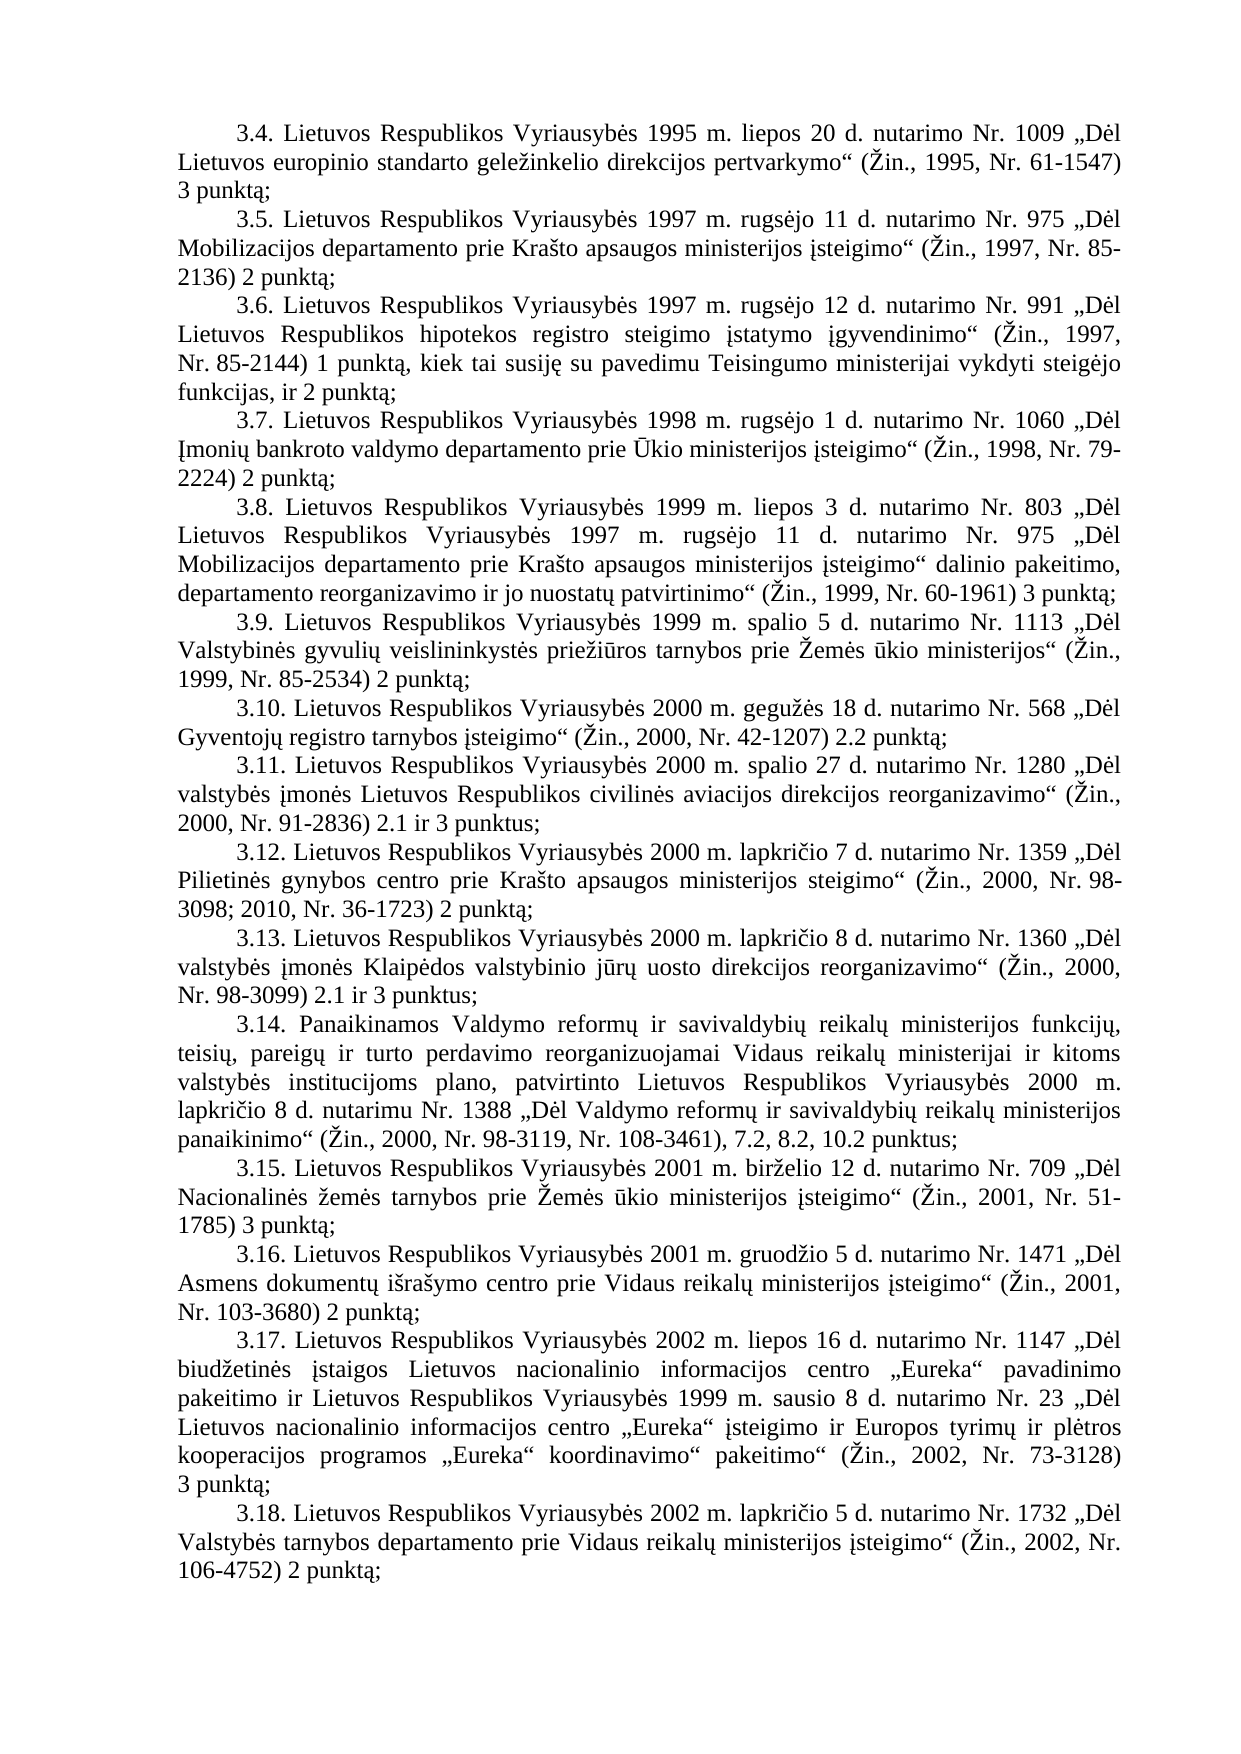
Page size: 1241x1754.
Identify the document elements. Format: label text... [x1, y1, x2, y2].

text 3.8. Lietuvos Respublikos Vyriausybės 1999 m. liepos 3 d. nutarimo Nr. 803 „Dėl Lietuvos Respublikos Vyriausybės 1997 m. rugsėjo 11 d. nutarimo Nr. 975 „Dėl Mobilizacijos departamento prie Krašto apsaugos ministerijos įsteigimo“ dalinio pakeitimo, departamento reorganizavimo ir jo nuostatų patvirtinimo“ (Žin., 1999, Nr. 60-1961) 3 punktą; [177, 492, 1122, 607]
text 3.5. Lietuvos Respublikos Vyriausybės 1997 m. rugsėjo 11 d. nutarimo Nr. 975 „Dėl Mobilizacijos departamento prie Krašto apsaugos ministerijos įsteigimo“ (Žin., 1997, Nr. 85-2136) 2 punktą; [177, 204, 1122, 291]
text 3.4. Lietuvos Respublikos Vyriausybės 1995 m. liepos 20 d. nutarimo Nr. 1009 „Dėl Lietuvos europinio standarto geležinkelio direkcijos pertvarkymo“ (Žin., 1995, Nr. 61-1547) 3 punktą; [177, 118, 1122, 204]
text 3.14. Panaikinamos Valdymo reformų ir savivaldybių reikalų ministerijos funkcijų, teisių, pareigų ir turto perdavimo reorganizuojamai Vidaus reikalų ministerijai ir kitoms valstybės institucijoms plano, patvirtinto Lietuvos Respublikos Vyriausybės 2000 m. lapkričio 8 d. nutarimu Nr. 1388 „Dėl Valdymo reformų ir savivaldybių reikalų ministerijos panaikinimo“ (Žin., 2000, Nr. 98-3119, Nr. 108-3461), 7.2, 8.2, 10.2 punktus; [177, 1009, 1122, 1153]
text 3.7. Lietuvos Respublikos Vyriausybės 1998 m. rugsėjo 1 d. nutarimo Nr. 1060 „Dėl Įmonių bankroto valdymo departamento prie Ūkio ministerijos įsteigimo“ (Žin., 1998, Nr. 79-2224) 2 punktą; [177, 406, 1122, 492]
text 3.6. Lietuvos Respublikos Vyriausybės 1997 m. rugsėjo 12 d. nutarimo Nr. 991 „Dėl Lietuvos Respublikos hipotekos registro steigimo įstatymo įgyvendinimo“ (Žin., 1997, Nr. 85-2144) 1 punktą, kiek tai susiję su pavedimu Teisingumo ministerijai vykdyti steigėjo funkcijas, ir 2 punktą; [177, 291, 1122, 406]
text 3.9. Lietuvos Respublikos Vyriausybės 1999 m. spalio 5 d. nutarimo Nr. 1113 „Dėl Valstybinės gyvulių veislininkystės priežiūros tarnybos prie Žemės ūkio ministerijos“ (Žin., 1999, Nr. 85-2534) 2 punktą; [177, 607, 1122, 693]
text 3.12. Lietuvos Respublikos Vyriausybės 2000 m. lapkričio 7 d. nutarimo Nr. 1359 „Dėl Pilietinės gynybos centro prie Krašto apsaugos ministerijos steigimo“ (Žin., 2000, Nr. 98-3098; 2010, Nr. 36-1723) 2 punktą; [177, 837, 1122, 923]
text 3.13. Lietuvos Respublikos Vyriausybės 2000 m. lapkričio 8 d. nutarimo Nr. 1360 „Dėl valstybės įmonės Klaipėdos valstybinio jūrų uosto direkcijos reorganizavimo“ (Žin., 2000, Nr. 98-3099) 2.1 ir 3 punktus; [177, 923, 1122, 1009]
text 3.10. Lietuvos Respublikos Vyriausybės 2000 m. gegužės 18 d. nutarimo Nr. 568 „Dėl Gyventojų registro tarnybos įsteigimo“ (Žin., 2000, Nr. 42-1207) 2.2 punktą; [177, 693, 1122, 751]
text 3.16. Lietuvos Respublikos Vyriausybės 2001 m. gruodžio 5 d. nutarimo Nr. 1471 „Dėl Asmens dokumentų išrašymo centro prie Vidaus reikalų ministerijos įsteigimo“ (Žin., 2001, Nr. 103-3680) 2 punktą; [177, 1239, 1122, 1326]
text 3.18. Lietuvos Respublikos Vyriausybės 2002 m. lapkričio 5 d. nutarimo Nr. 1732 „Dėl Valstybės tarnybos departamento prie Vidaus reikalų ministerijos įsteigimo“ (Žin., 2002, Nr. 106-4752) 2 punktą; [177, 1498, 1122, 1584]
text 3.15. Lietuvos Respublikos Vyriausybės 2001 m. birželio 12 d. nutarimo Nr. 709 „Dėl Nacionalinės žemės tarnybos prie Žemės ūkio ministerijos įsteigimo“ (Žin., 2001, Nr. 51-1785) 3 punktą; [177, 1153, 1122, 1239]
text 3.17. Lietuvos Respublikos Vyriausybės 2002 m. liepos 16 d. nutarimo Nr. 1147 „Dėl biudžetinės įstaigos Lietuvos nacionalinio informacijos centro „Eureka“ pavadinimo pakeitimo ir Lietuvos Respublikos Vyriausybės 1999 m. sausio 8 d. nutarimo Nr. 23 „Dėl Lietuvos nacionalinio informacijos centro „Eureka“ įsteigimo ir Europos tyrimų ir plėtros kooperacijos programos „Eureka“ koordinavimo“ pakeitimo“ (Žin., 2002, Nr. 73-3128) 3 punktą; [177, 1326, 1122, 1498]
text 3.11. Lietuvos Respublikos Vyriausybės 2000 m. spalio 27 d. nutarimo Nr. 1280 „Dėl valstybės įmonės Lietuvos Respublikos civilinės aviacijos direkcijos reorganizavimo“ (Žin., 2000, Nr. 91-2836) 2.1 ir 3 punktus; [177, 751, 1122, 837]
